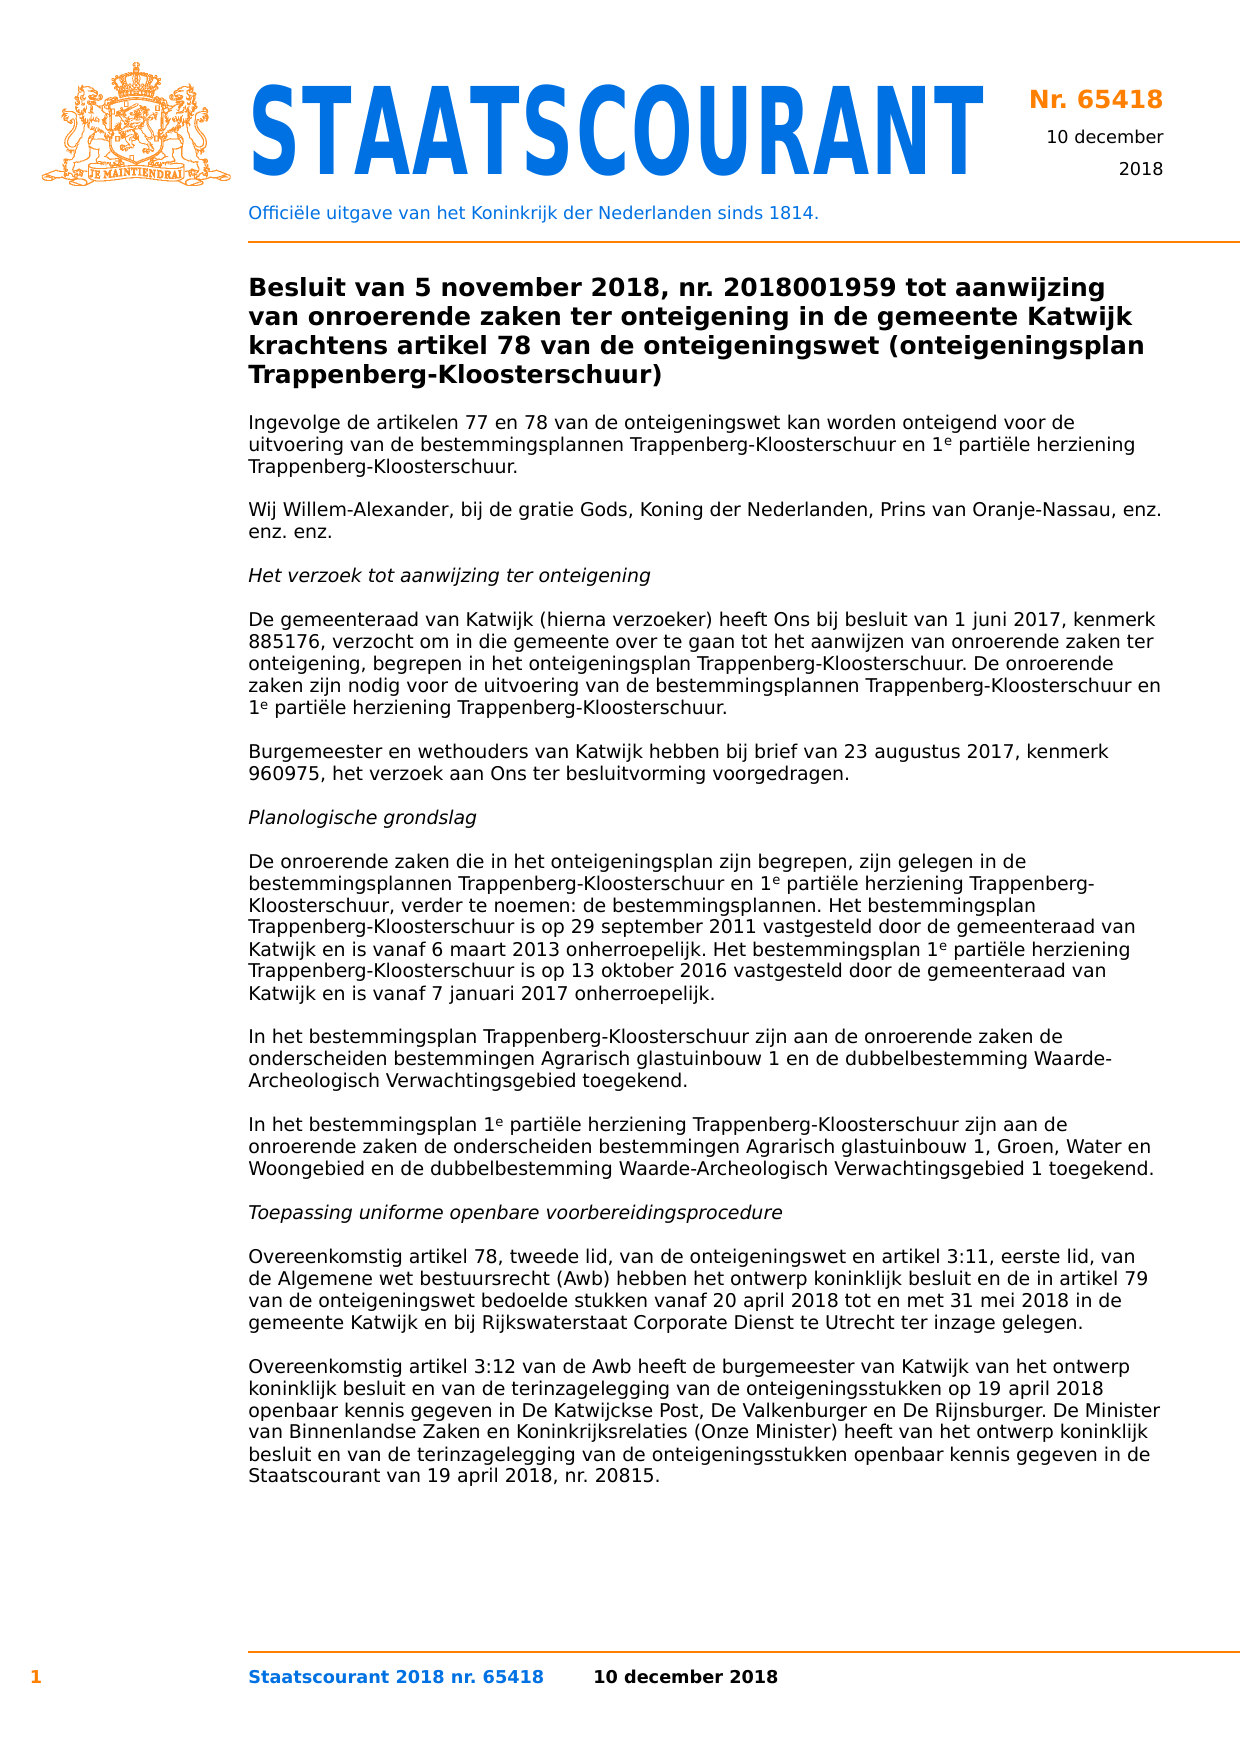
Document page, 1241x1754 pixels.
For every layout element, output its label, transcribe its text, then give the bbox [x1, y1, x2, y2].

subtitle Besluit van 5 november 2018, nr. 2018001959 tot aanwijzing van onroerende zaken ter onteigening in de gemeente Katwijk krachtens artikel 78 van de onteigeningswet (onteigeningsplan Trappenberg-Kloosterschuur) [248, 273, 1163, 390]
subtitle Het verzoek tot aanwijzing ter onteigening [248, 565, 1163, 587]
text De gemeenteraad van Katwijk (hierna verzoeker) heeft Ons bij besluit van 1 juni 2017, kenmerk 885176, verzocht om in die gemeente over te gaan tot het aanwijzen van onroerende zaken ter onteigening, begrepen in het onteigeningsplan Trappenberg-Kloosterschuur. De onroerende zaken zijn nodig voor de uitvoering van de bestemmingsplannen Trappenberg-Kloosterschuur en 1e partiële herziening Trappenberg-Kloosterschuur. [248, 609, 1163, 719]
table_cell Officiële uitgave van het Koninkrijk der Nederlanden sinds 1814. [248, 203, 1240, 241]
text Overeenkomstig artikel 78, tweede lid, van de onteigeningswet en artikel 3:11, eerste lid, van de Algemene wet bestuursrecht (Awb) hebben het ontwerp koninklijk besluit en de in artikel 79 van de onteigeningswet bedoelde stukken vanaf 20 april 2018 tot en met 31 mei 2018 in de gemeente Katwijk en bij Rijkswaterstaat Corporate Dienst te Utrecht ter inzage gelegen. [248, 1246, 1163, 1334]
table_header STAATSCOURANT [248, 62, 998, 203]
text Overeenkomstig artikel 3:12 van de Awb heeft de burgemeester van Katwijk van het ontwerp koninklijk besluit en van de terinzagelegging van de onteigeningsstukken op 19 april 2018 openbaar kennis gegeven in De Katwijckse Post, De Valkenburger en De Rijnsburger. De Minister van Binnenlandse Zaken en Koninkrijksrelaties (Onze Minister) heeft van het ontwerp koninklijk besluit en van de terinzagelegging van de onteigeningsstukken openbaar kennis gegeven in de Staatscourant van 19 april 2018, nr. 20815. [248, 1356, 1163, 1487]
text In het bestemmingsplan 1e partiële herziening Trappenberg-Kloosterschuur zijn aan de onroerende zaken de onderscheiden bestemmingen Agrarisch glastuinbouw 1, Groen, Water en Woongebied en de dubbelbestemming Waarde-Archeologisch Verwachtingsgebied 1 toegekend. [248, 1114, 1163, 1180]
table_header Nr. 65418 [998, 62, 1240, 121]
text Burgemeester en wethouders van Katwijk hebben bij brief van 23 augustus 2017, kenmerk 960975, het verzoek aan Ons ter besluitvorming voorgedragen. [248, 741, 1163, 785]
subtitle Toepassing uniforme openbare voorbereidingsprocedure [248, 1202, 1163, 1224]
table_cell 10 december [998, 121, 1240, 153]
text Ingevolge de artikelen 77 en 78 van de onteigeningswet kan worden onteigend voor de uitvoering van de bestemmingsplannen Trappenberg-Kloosterschuur en 1e partiële herziening Trappenberg-Kloosterschuur. [248, 412, 1163, 477]
text In het bestemmingsplan Trappenberg-Kloosterschuur zijn aan de onroerende zaken de onderscheiden bestemmingen Agrarisch glastuinbouw 1 en de dubbelbestemming Waarde-Archeologisch Verwachtingsgebied toegekend. [248, 1026, 1163, 1092]
subtitle Planologische grondslag [248, 807, 1163, 829]
table_header [25, 62, 248, 241]
text Wij Willem-Alexander, bij de gratie Gods, Koning der Nederlanden, Prins van Oranje-Nassau, enz. enz. enz. [248, 499, 1163, 543]
text De onroerende zaken die in het onteigeningsplan zijn begrepen, zijn gelegen in de bestemmingsplannen Trappenberg-Kloosterschuur en 1e partiële herziening Trappenberg-Kloosterschuur, verder te noemen: de bestemmingsplannen. Het bestemmingsplan Trappenberg-Kloosterschuur is op 29 september 2011 vastgesteld door de gemeenteraad van Katwijk en is vanaf 6 maart 2013 onherroepelijk. Het bestemmingsplan 1e partiële herziening Trappenberg-Kloosterschuur is op 13 oktober 2016 vastgesteld door de gemeenteraad van Katwijk en is vanaf 7 januari 2017 onherroepelijk. [248, 851, 1163, 1004]
picture [41, 62, 231, 186]
table_cell 2018 [998, 153, 1240, 203]
